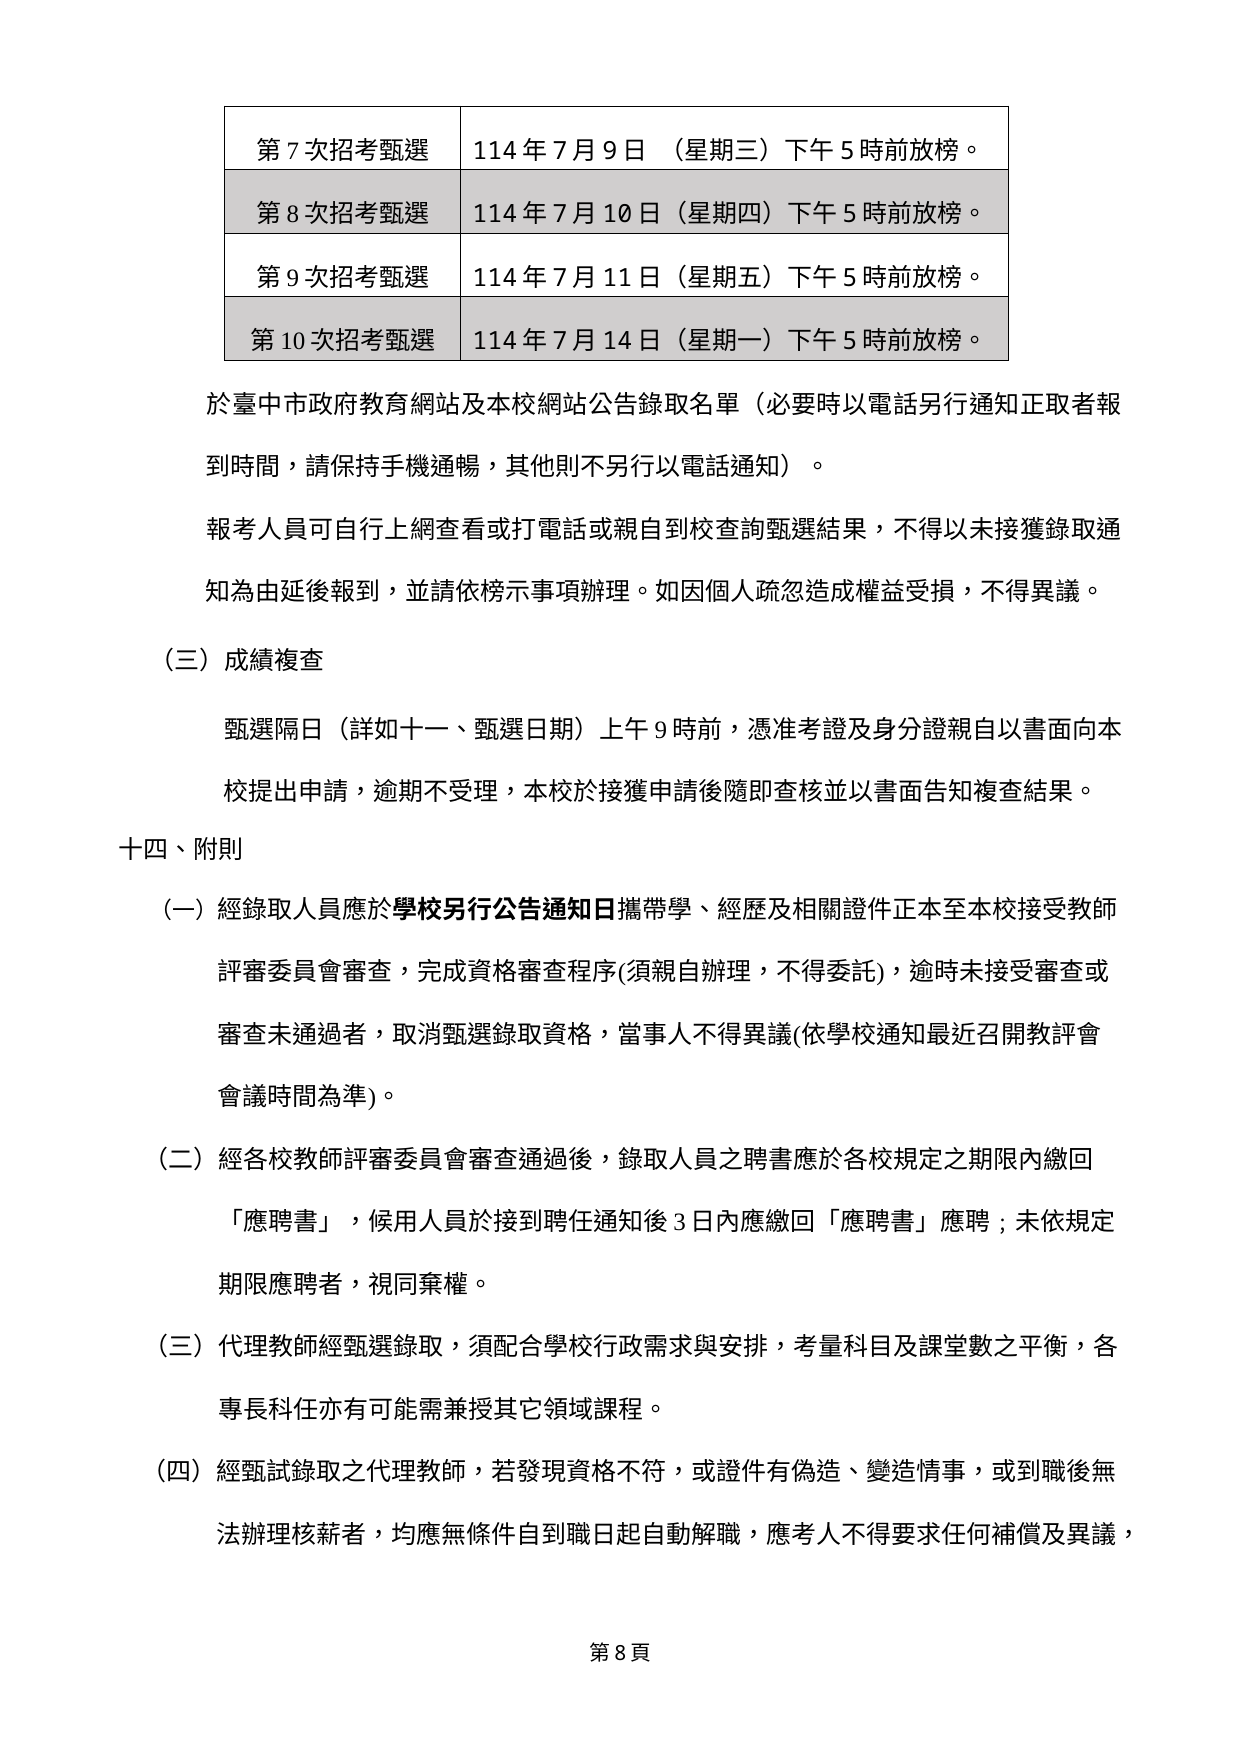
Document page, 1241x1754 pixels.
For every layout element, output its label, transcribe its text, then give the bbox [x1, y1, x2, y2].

text （二）經各校教師評審委員會審查通過後，錄取人員之聘書應於各校規定之期限內繳回「應聘書」，候用人員於接到聘任通知後3日內應繳回「應聘書」應聘﹔未依規定期限應聘者，視同棄權。 [143, 1116, 1122, 1303]
text 甄選隔日（詳如十一、甄選日期）上午9時前，憑准考證及身分證親自以書面向本校提出申請，逾期不受理，本校於接獲申請後隨即查核並以書面告知複查結果。 [156, 686, 1122, 811]
text （三）成績複查 [118, 617, 1122, 679]
table_cell 第10次招考甄選 [225, 297, 460, 360]
table_cell 114年7月11日（星期五）下午5時前放榜。 [461, 234, 1008, 296]
table_cell 114年7月9日 （星期三）下午5時前放榜。 [461, 107, 1008, 169]
table_cell 第8次招考甄選 [225, 170, 460, 233]
text （三）代理教師經甄選錄取，須配合學校行政需求與安排，考量科目及課堂數之平衡，各專長科任亦有可能需兼授其它領域課程。 [143, 1303, 1122, 1428]
table_cell 114年7月10日（星期四）下午5時前放榜。 [461, 170, 1008, 233]
text （一）經錄取人員應於學校另行公告通知日攜帶學、經歷及相關證件正本至本校接受教師評審委員會審查，完成資格審查程序(須親自辦理，不得委託)，逾時未接受審查或審查未通過者，取消甄選錄取資格，當事人不得異議(依學校通知最近召開教評會會議時間為準)。 [149, 866, 1122, 1116]
text 十四、附則 [118, 828, 1122, 866]
text 於臺中市政府教育網站及本校網站公告錄取名單（必要時以電話另行通知正取者報到時間，請保持手機通暢，其他則不另行以電話通知）。 [206, 361, 1122, 486]
text 報考人員可自行上網查看或打電話或親自到校查詢甄選結果，不得以未接獲錄取通知為由延後報到，並請依榜示事項辦理。如因個人疏忽造成權益受損，不得異議。 [206, 486, 1122, 611]
table_cell 114年7月14日（星期一）下午5時前放榜。 [461, 297, 1008, 360]
table_cell 第9次招考甄選 [225, 234, 460, 296]
text （四）經甄試錄取之代理教師，若發現資格不符，或證件有偽造、變造情事，或到職後無法辦理核薪者，均應無條件自到職日起自動解職，應考人不得要求任何補償及異議，若涉及刑責，由應考人自行負責。 [141, 1428, 1122, 1553]
table_cell 第7次招考甄選 [225, 107, 460, 169]
